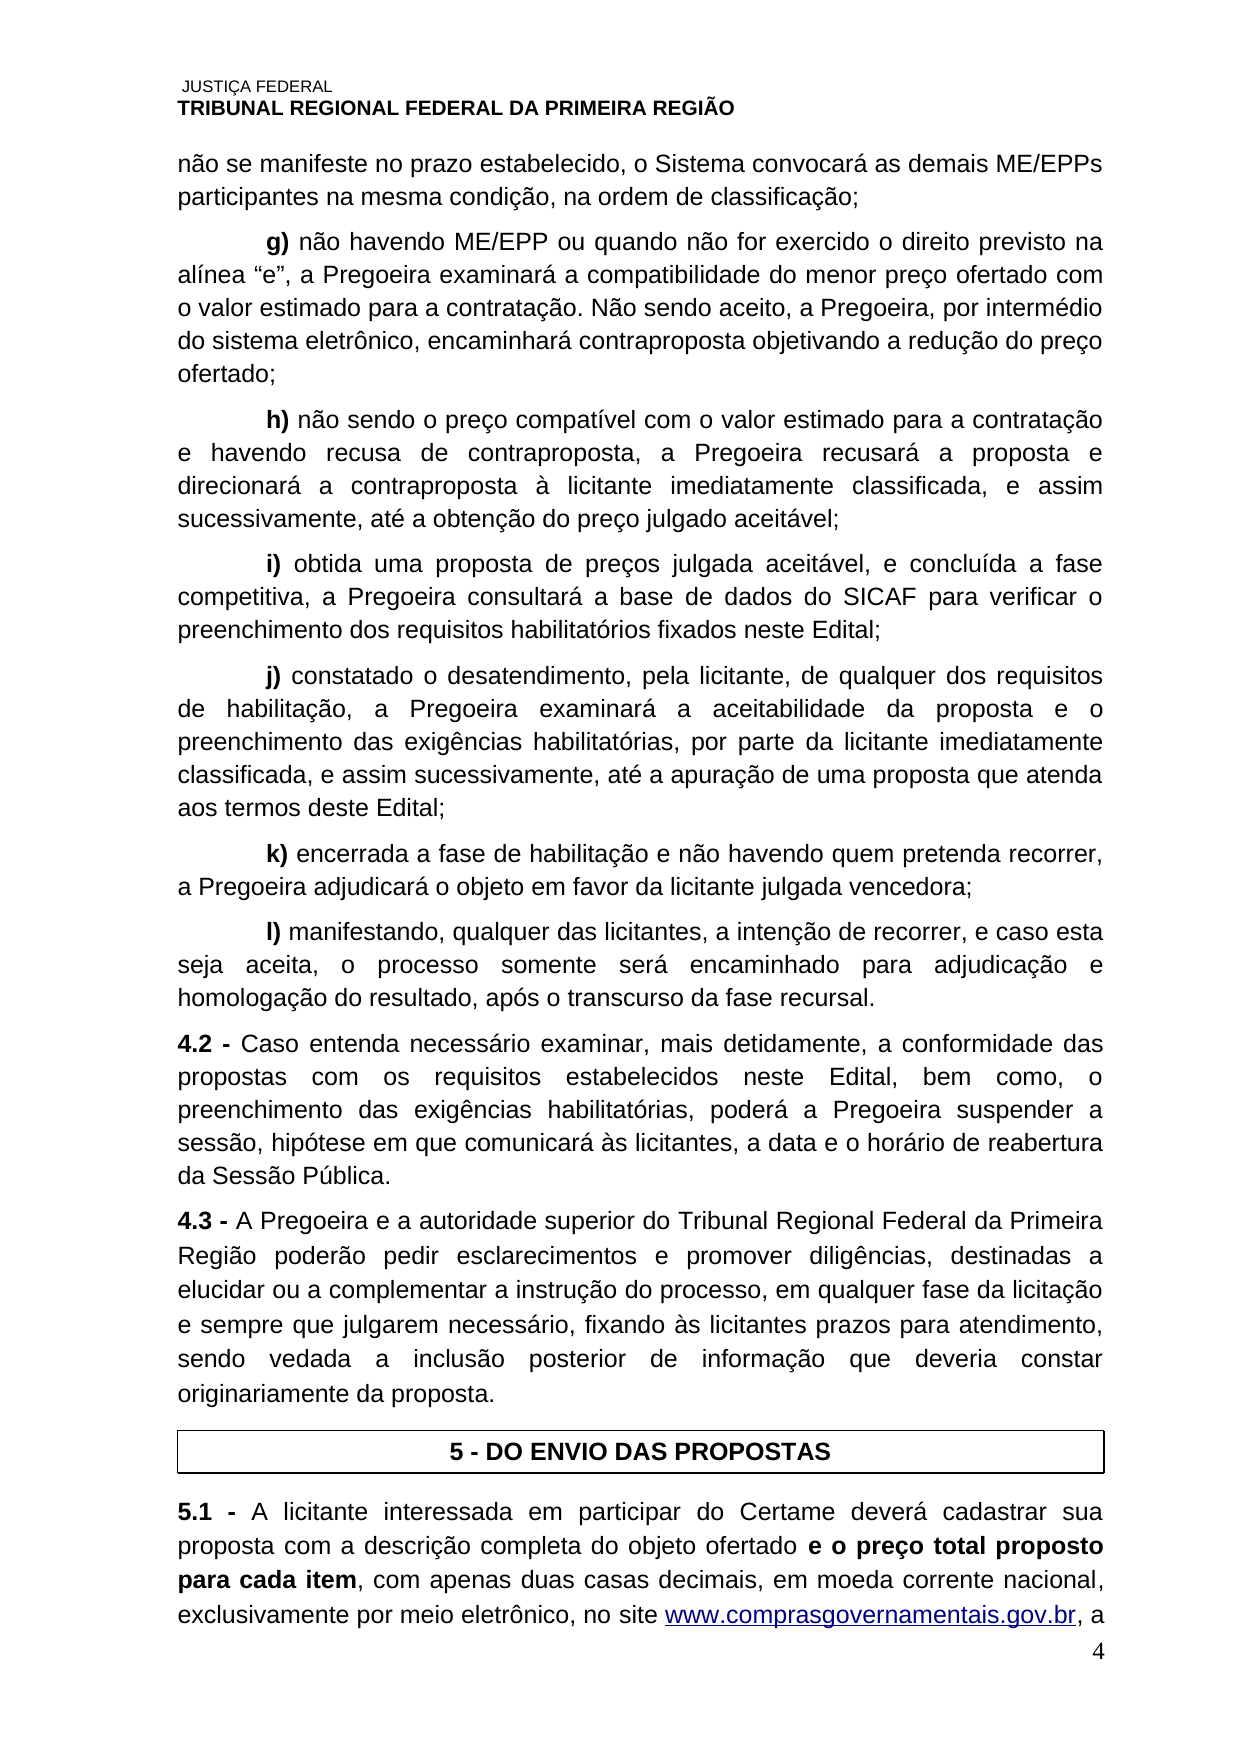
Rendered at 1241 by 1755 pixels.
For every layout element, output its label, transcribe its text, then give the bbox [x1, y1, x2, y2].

text g) não havendo ME/EPP ou quando não for exercido o direito previsto na alínea “e”, a Pregoeira examinará a compatibilidade do menor preço ofertado com o valor estimado para a contratação. Não sendo aceito, a Pregoeira, por intermédio do sistema eletrônico, encaminhará contraproposta objetivando a redução do preço ofertado; [177, 227, 1104, 388]
list 4.3 - A Pregoeira e a autoridade superior do Tribunal Regional Federal da Primeira Região poderão pedir esclarecimentos e promover diligências, destinadas a elucidar ou a complementar a instrução do processo, em qualquer fase da licitação e sempre que julgarem necessário, fixando às licitantes prazos para atendimento, sendo vedada a inclusão posterior de informação que deveria constar originariamente da proposta. [177, 1206, 1104, 1407]
text j) constatado o desatendimento, pela licitante, de qualquer dos requisitos de habilitação, a Pregoeira examinará a aceitabilidade da proposta e o preenchimento das exigências habilitatórias, por parte da licitante imediatamente classificada, e assim sucessivamente, até a apuração de uma proposta que atenda aos termos deste Edital; [177, 661, 337, 822]
text k) encerrada a fase de habilitação e não havendo quem pretenda recorrer, a Pregoeira adjudicará o objeto em favor da licitante julgada vencedora; [1014, 838, 1104, 900]
text não se manifeste no prazo estabelecido, o Sistema convocará as demais ME/EPPs participantes na mesma condição, na ordem de classificação; [177, 149, 1104, 210]
text k) encerrada a fase de habilitação e não havendo quem pretenda recorrer, a Pregoeira adjudicará o objeto em favor da licitante julgada vencedora; [177, 838, 337, 900]
text 5.1 - A licitante interessada em participar do Certame deverá cadastrar sua proposta com a descrição completa do objeto ofertado e o preço total proposto para cada item, com apenas duas casas decimais, em moeda corrente nacional, exclusivamente por meio eletrônico, no site www.comprasgovernamentais.gov.br, a [177, 1497, 1104, 1629]
text 5 - DO ENVIO DAS PROPOSTAS [178, 1431, 1103, 1472]
list 4.2 - Caso entenda necessário examinar, mais detidamente, a conformidade das propostas com os requisitos estabelecidos neste Edital, bem como, o preenchimento das exigências habilitatórias, poderá a Pregoeira suspender a sessão, hipótese em que comunicará às licitantes, a data e o horário de reabertura da Sessão Pública. [177, 1029, 337, 1189]
text i) obtida uma proposta de preços julgada aceitável, e concluída a fase competitiva, a Pregoeira consultará a base de dados do SICAF para verificar o preenchimento dos requisitos habilitatórios fixados neste Edital; [177, 549, 1104, 644]
text h) não sendo o preço compatível com o valor estimado para a contratação e havendo recusa de contraproposta, a Pregoeira recusará a proposta e direcionará a contraproposta à licitante imediatamente classificada, e assim sucessivamente, até a obtenção do preço julgado aceitável; [177, 405, 1104, 533]
list 4.2 - Caso entenda necessário examinar, mais detidamente, a conformidade das propostas com os requisitos estabelecidos neste Edital, bem como, o preenchimento das exigências habilitatórias, poderá a Pregoeira suspender a sessão, hipótese em que comunicará às licitantes, a data e o horário de reabertura da Sessão Pública. [1014, 1029, 1104, 1189]
text j) constatado o desatendimento, pela licitante, de qualquer dos requisitos de habilitação, a Pregoeira examinará a aceitabilidade da proposta e o preenchimento das exigências habilitatórias, por parte da licitante imediatamente classificada, e assim sucessivamente, até a apuração de uma proposta que atenda aos termos deste Edital; [1014, 661, 1104, 822]
text l) manifestando, qualquer das licitantes, a intenção de recorrer, e caso esta seja aceita, o processo somente será encaminhado para adjudicação e homologação do resultado, após o transcurso da fase recursal. [177, 917, 337, 1012]
text l) manifestando, qualquer das licitantes, a intenção de recorrer, e caso esta seja aceita, o processo somente será encaminhado para adjudicação e homologação do resultado, após o transcurso da fase recursal. [1014, 917, 1104, 1012]
